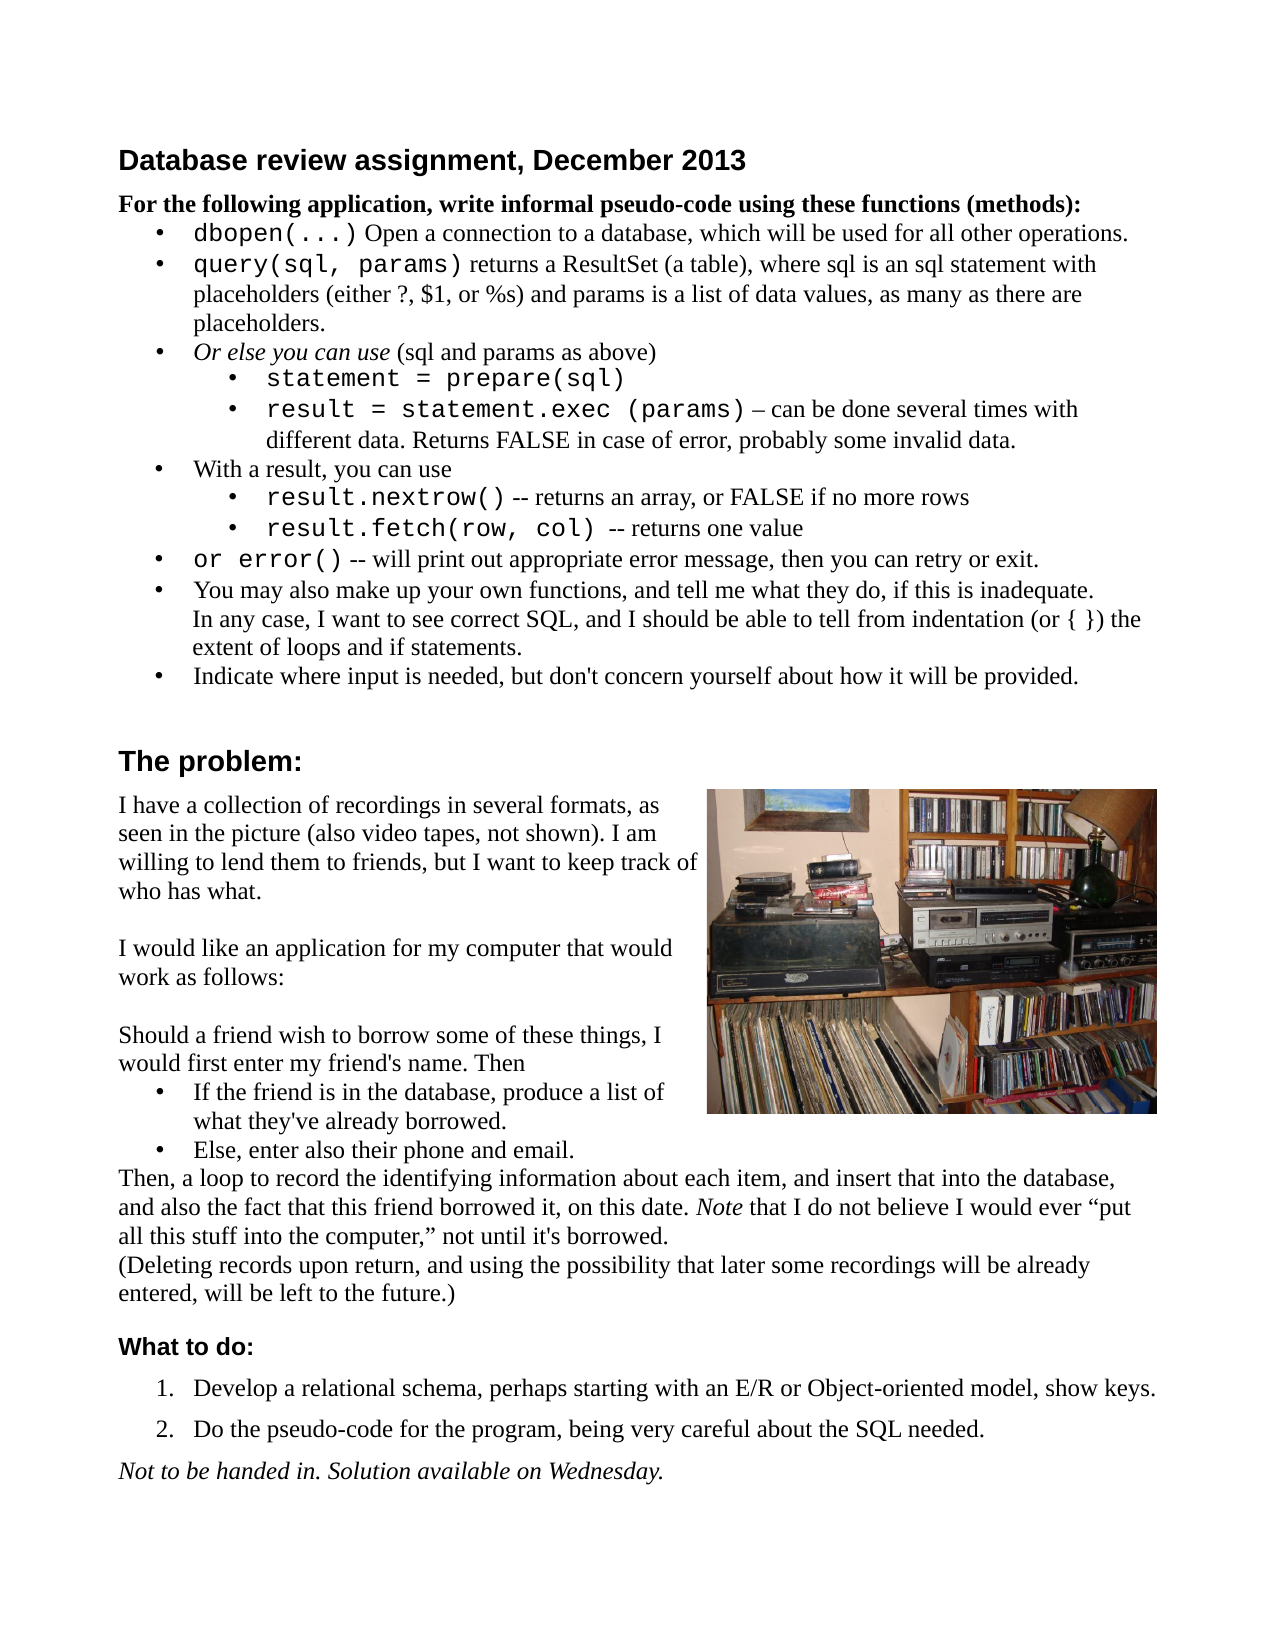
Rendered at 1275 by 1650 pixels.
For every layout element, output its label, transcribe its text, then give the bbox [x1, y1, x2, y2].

list Indicate where input is needed, but don't concern yourself about how it will be provided. [154, 661, 1157, 690]
list Else, enter also their phone and email. [156, 1135, 1157, 1163]
text I would like an application for my computer that would work as follows: [118, 933, 706, 991]
list result.fetch(row, col) -- returns one value [228, 513, 1157, 544]
text Should a friend wish to borrow some of these things, I would first enter my friend's name. Then [118, 1020, 706, 1077]
subtitle What to do: [118, 1332, 1157, 1361]
list result = statement.exec (params) – can be done several times with different data. Returns FALSE in case of error, probably some invalid data. [228, 394, 1157, 454]
text Then, a loop to record the identifying information about each item, and insert that into the database, and also the fact that this friend borrowed it, on this date. Note that I do not believe I would ever “put all this stuff into the computer,” not until it's borrowed. [118, 1163, 1157, 1250]
list statement = prepare(sql) [228, 366, 1157, 394]
list You may also make up your own functions, and tell me what they do, if this is inadequate. In any case, I want to see correct SQL, and I should be able to tell from indentation (or { }) the extent of loops and if statements. [154, 575, 1157, 661]
subtitle The problem: [118, 744, 1157, 777]
list dbopen(...) Open a connection to a database, which will be used for all other operations. [156, 218, 1157, 249]
text For the following application, write informal pseudo-code using these functions (methods): [118, 189, 1157, 218]
text (Deleting records upon return, and using the possibility that later some recordings will be already entered, will be left to the future.) [118, 1250, 1157, 1307]
list Or else you can use (sql and params as above) [156, 337, 1157, 366]
text Not to be handed in. Solution available on Wednesday. [118, 1456, 1157, 1484]
list Do the pseudo-code for the program, being very careful about the SQL needed. [156, 1414, 1157, 1443]
list result.nextrow() -- returns an array, or FALSE if no more rows [228, 482, 1157, 513]
list With a result, you can use [154, 454, 1157, 482]
picture [706, 789, 1157, 1114]
list Develop a relational schema, perhaps starting with an E/R or Object-oriented model, show keys. [156, 1373, 1157, 1402]
list If the friend is in the database, produce a list of what they've already borrowed. [156, 1077, 1157, 1135]
text I have a collection of recordings in several formats, as seen in the picture (also video tapes, not shown). I am willing to lend them to friends, but I want to keep track of who has what. [118, 790, 706, 905]
subtitle Database review assignment, December 2013 [118, 143, 1157, 177]
list or error() -- will print out appropriate error message, then you can retry or exit. [154, 544, 1157, 575]
list query(sql, params) returns a ResultSet (a table), where sql is an sql statement with placeholders (either ?, $1, or %s) and params is a list of data values, as many as there are placeholders. [156, 249, 1157, 337]
